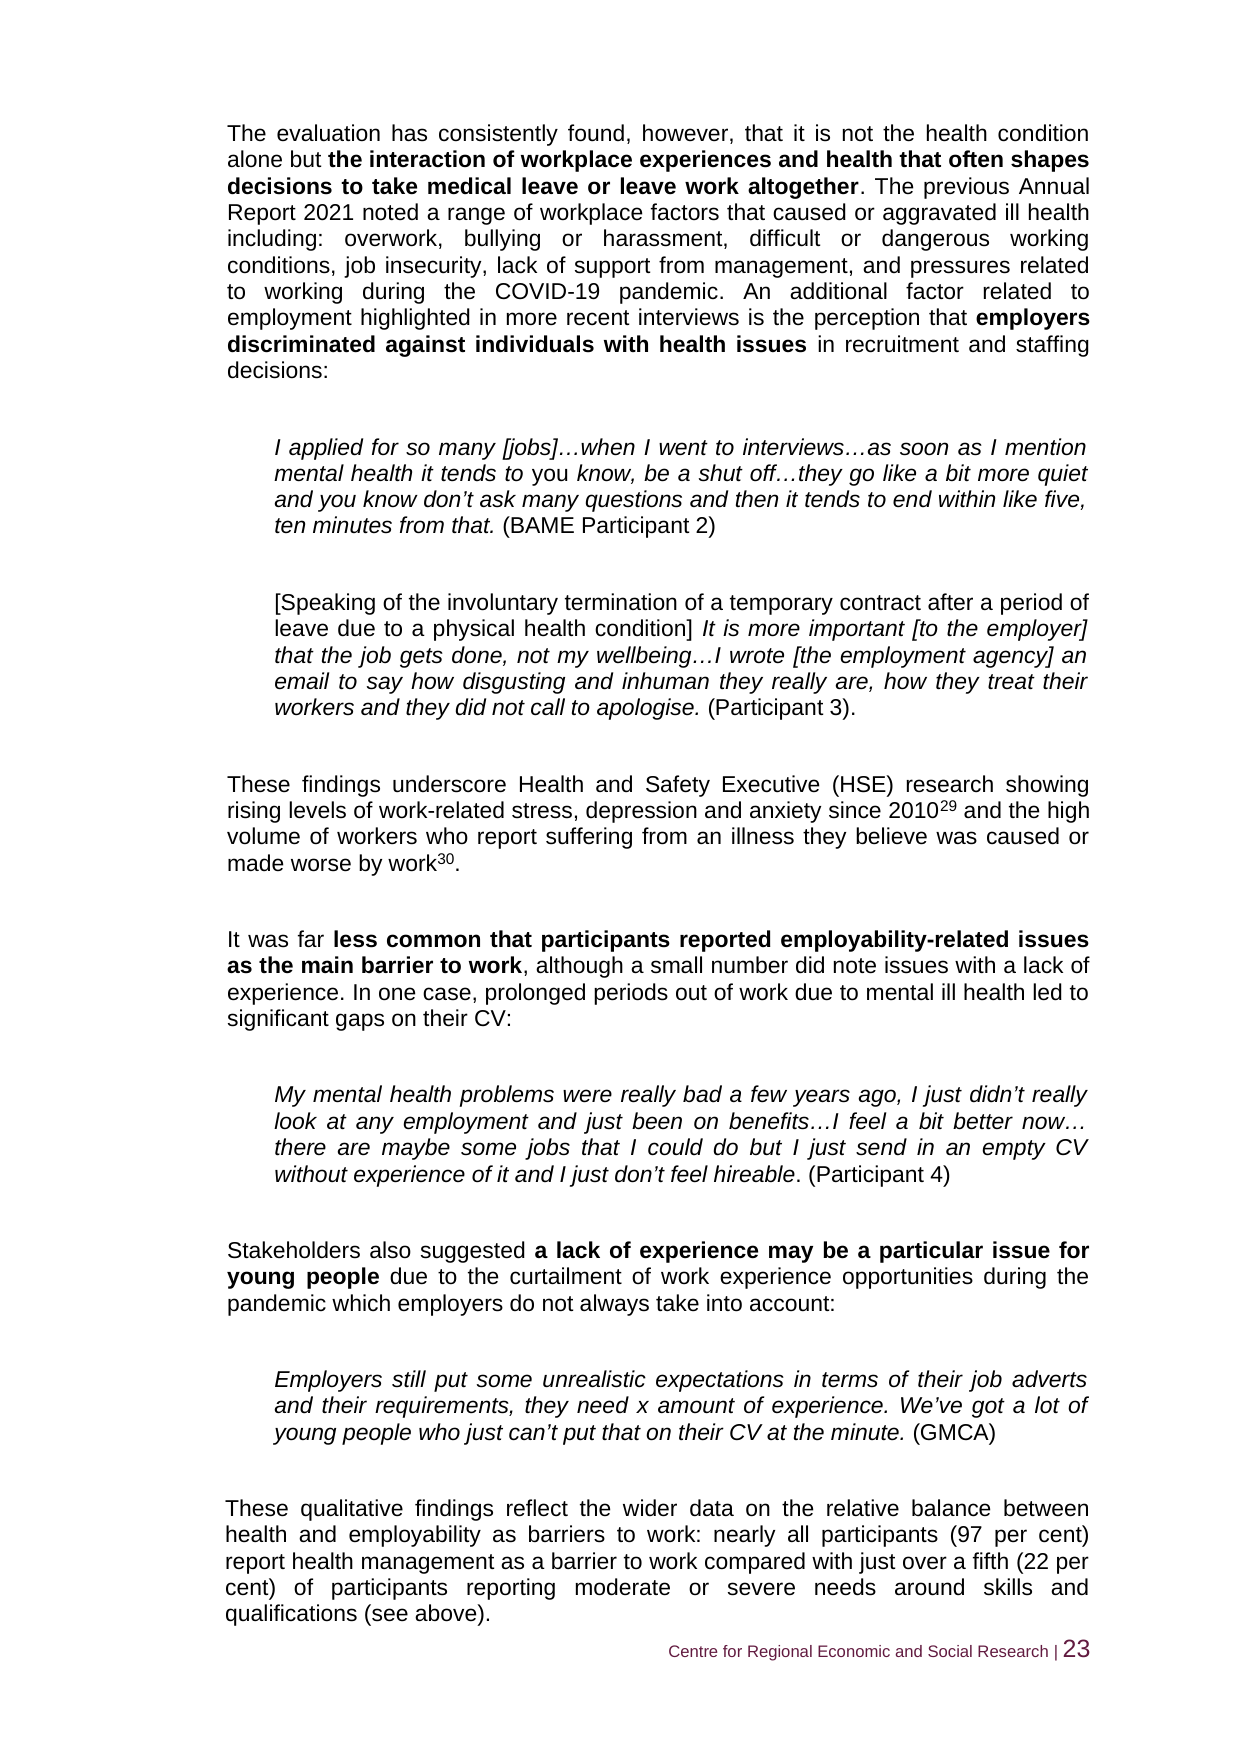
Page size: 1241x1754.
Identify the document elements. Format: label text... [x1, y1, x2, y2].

text These qualitative findings reflect the wider data on the relative balance between health and employability as barriers to work: nearly all participants (97 per cent) report health management as a barrier to work compared with just over a fifth (22 per cent) of participants reporting moderate or severe needs around skills and qualifications (see above). [225, 1495, 1090, 1627]
text [Speaking of the involuntary termination of a temporary contract after a period of leave due to a physical health condition] It is more important [to the employer] that the job gets done, not my wellbeing…I wrote [the employment agency] an email to say how disgusting and inhuman they really are, how they treat their workers and they did not call to apologise. (Participant 3). [274, 589, 1090, 721]
text The evaluation has consistently found, however, that it is not the health condition alone but the interaction of workplace experiences and health that often shapes decisions to take medical leave or leave work altogether. The previous Annual Report 2021 noted a range of workplace factors that caused or aggravated ill health including: overwork, bullying or harassment, difficult or dangerous working conditions, job insecurity, lack of support from management, and pressures related to working during the COVID-19 pandemic. An additional factor related to employment highlighted in more recent interviews is the perception that employers discriminated against individuals with health issues in recruitment and staffing decisions: [227, 120, 1090, 383]
text I applied for so many [jobs]…when I went to interviews…as soon as I mention mental health it tends to you know, be a shut off…they go like a bit more quiet and you know don’t ask many questions and then it tends to end within like five, ten minutes from that. (BAME Participant 2) [274, 433, 1090, 539]
text Employers still put some unrealistic expectations in terms of their job adverts and their requirements, they need x amount of experience. We’ve got a lot of young people who just can’t put that on their CV at the minute. (GMCA) [274, 1366, 1090, 1445]
text It was far less common that participants reported employability-related issues as the main barrier to work, although a small number did note issues with a lack of experience. In one case, prolonged periods out of work due to mental ill health led to significant gaps on their CV: [227, 926, 1090, 1031]
text These findings underscore Health and Safety Executive (HSE) research showing rising levels of work-related stress, depression and anxiety since 2010 and the high volume of workers who report suffering from an illness they believe was caused or made worse by work. [227, 771, 1090, 876]
text My mental health problems were really bad a few years ago, I just didn’t really look at any employment and just been on benefits…I feel a bit better now… there are maybe some jobs that I could do but I just send in an empty CV without experience of it and I just don’t feel hireable. (Participant 4) [274, 1081, 1090, 1187]
text Stakeholders also suggested a lack of experience may be a particular issue for young people due to the curtailment of work experience opportunities during the pandemic which employers do not always take into account: [227, 1237, 1090, 1316]
